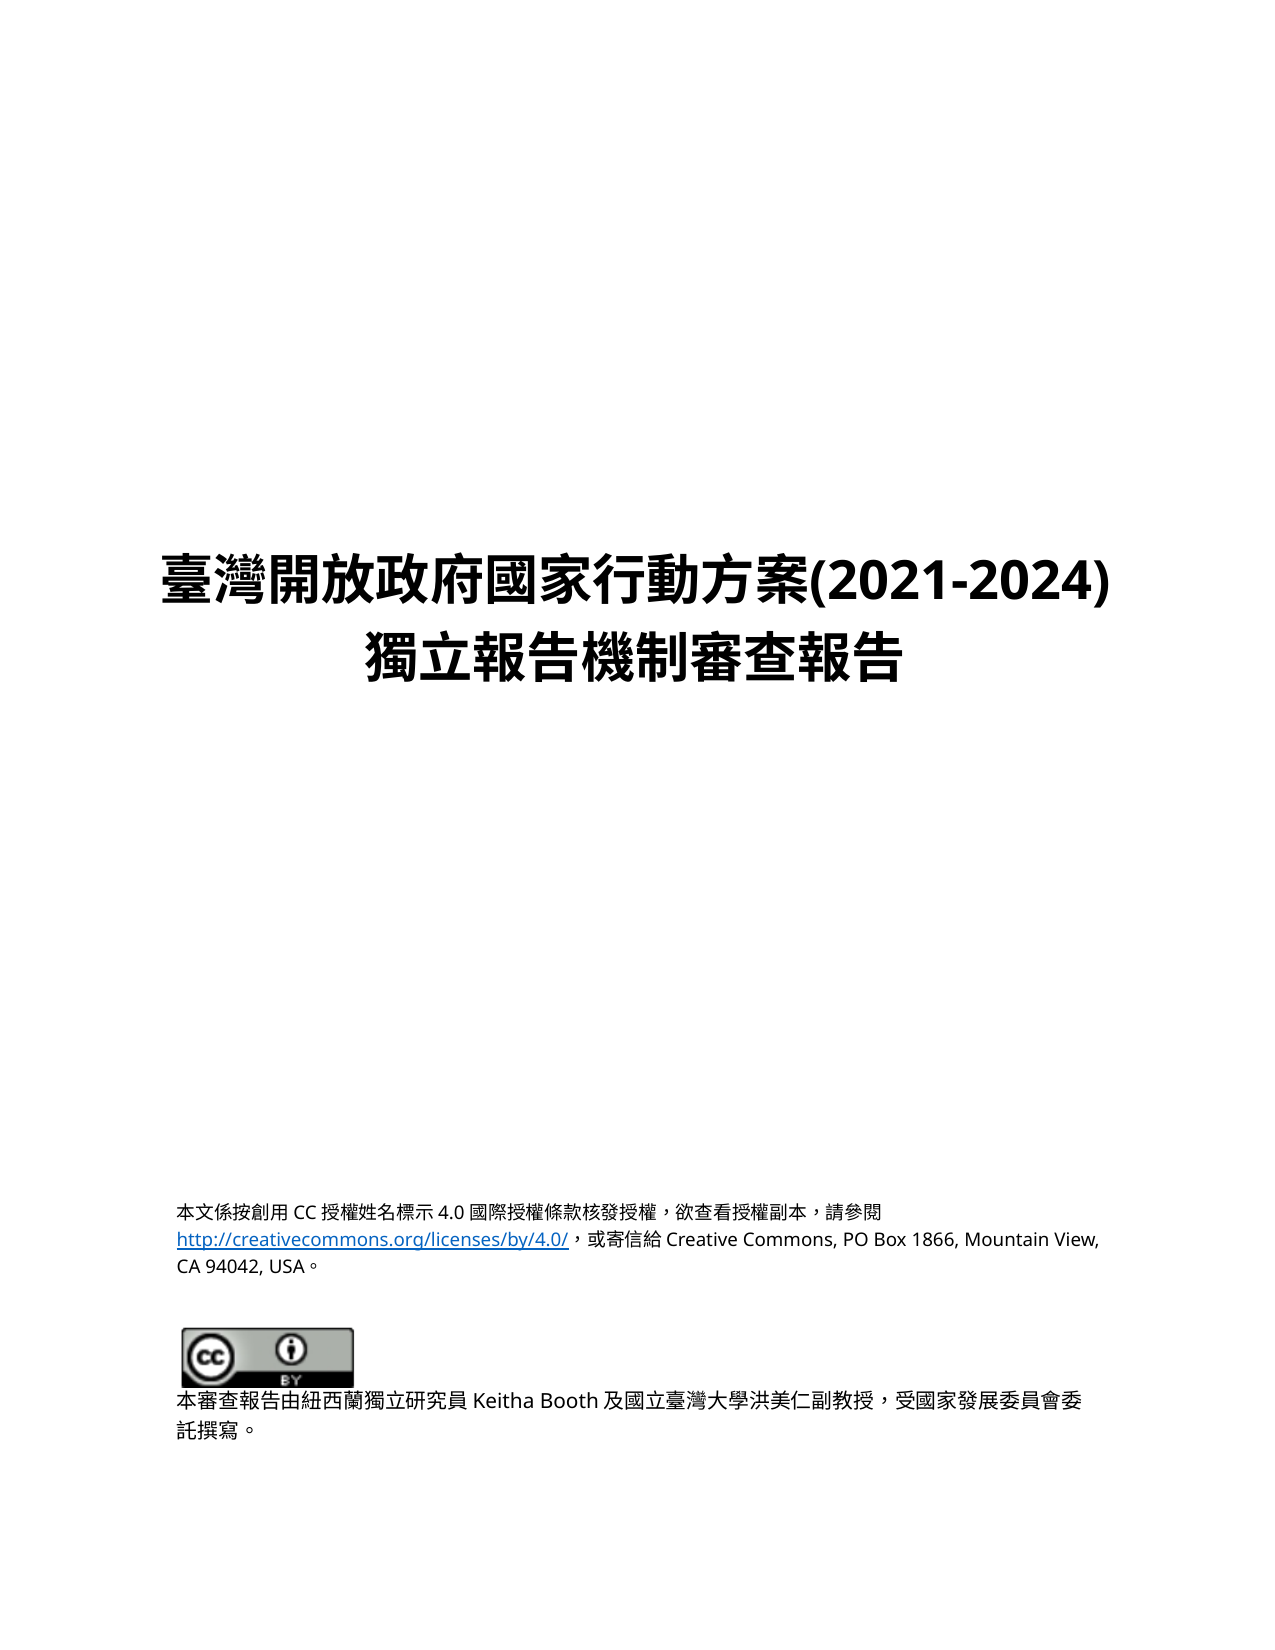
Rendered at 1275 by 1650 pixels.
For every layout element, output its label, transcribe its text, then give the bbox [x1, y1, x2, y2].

text 本審查報告由紐西蘭獨立研究員Keitha Booth及國立臺灣大學洪美仁副教授，受國家發展委員會委託撰寫。 [176, 1384, 1100, 1445]
picture [180, 1323, 356, 1384]
text 本文係按創用 CC 授權姓名標示 4.0 國際授權條款核發授權，欲查看授權副本，請參閱 http://creativecommons.org/licenses/by/4.0/，或寄信給Creative Commons, PO Box 1866, Mountain View, CA 94042, USA。 [176, 1198, 1100, 1279]
text 臺灣開放政府國家行動方案(2021-2024)獨立報告機制審查報告 [143, 536, 1127, 693]
